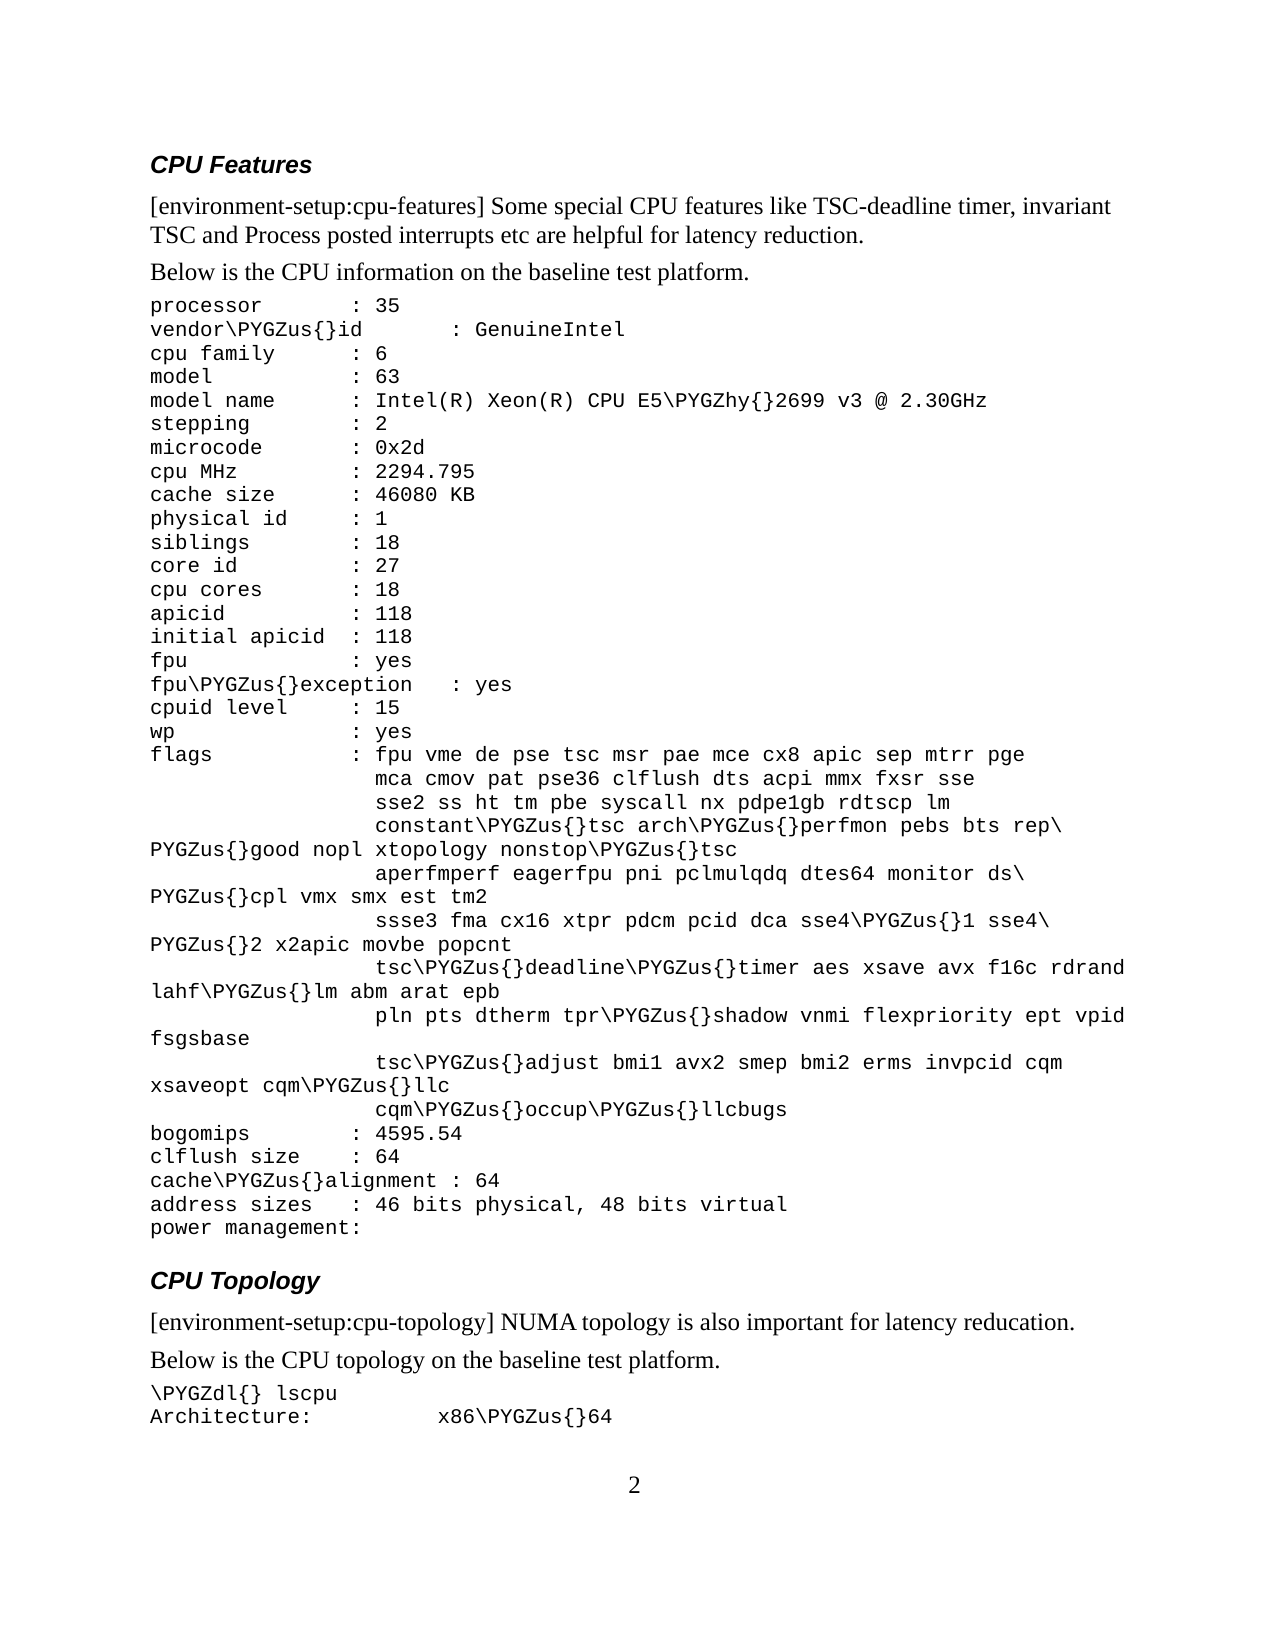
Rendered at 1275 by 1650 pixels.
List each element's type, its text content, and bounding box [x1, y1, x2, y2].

text ssse3 fma cx16 xtpr pdcm pcid dca sse4\PYGZus{}1 sse4\PYGZus{}2 x2apic movbe popcnt [150, 910, 1125, 957]
subtitle CPU Topology [150, 1266, 1125, 1294]
text Below is the CPU topology on the baseline test platform. [150, 1345, 1125, 1373]
text tsc\PYGZus{}adjust bmi1 avx2 smep bmi2 erms invpcid cqm xsaveopt cqm\PYGZus{}llc [150, 1052, 1125, 1099]
text physical id : 1 [150, 508, 1125, 532]
text cpu MHz : 2294.795 [150, 461, 1125, 484]
text bogomips : 4595.54 [150, 1123, 1125, 1146]
text core id : 27 [150, 555, 1125, 579]
text fpu : yes [150, 650, 1125, 673]
text stepping : 2 [150, 413, 1125, 437]
subtitle CPU Features [150, 150, 1125, 178]
text vendor\PYGZus{}id : GenuineIntel [150, 319, 1125, 342]
text cpu cores : 18 [150, 579, 1125, 603]
text aperfmperf eagerfpu pni pclmulqdq dtes64 monitor ds\PYGZus{}cpl vmx smx est tm2 [150, 863, 1125, 910]
text clflush size : 64 [150, 1146, 1125, 1170]
text cache\PYGZus{}alignment : 64 [150, 1170, 1125, 1194]
text Architecture: x86\PYGZus{}64 [150, 1406, 1125, 1430]
text power management: [150, 1217, 1125, 1241]
text sse2 ss ht tm pbe syscall nx pdpe1gb rdtscp lm [150, 792, 1125, 815]
text tsc\PYGZus{}deadline\PYGZus{}timer aes xsave avx f16c rdrand lahf\PYGZus{}lm abm arat epb [150, 957, 1125, 1004]
text cache size : 46080 KB [150, 484, 1125, 508]
text pln pts dtherm tpr\PYGZus{}shadow vnmi flexpriority ept vpid fsgsbase [150, 1004, 1125, 1052]
text cpuid level : 15 [150, 697, 1125, 721]
text constant\PYGZus{}tsc arch\PYGZus{}perfmon pebs bts rep\PYGZus{}good nopl xtopology nonstop\PYGZus{}tsc [150, 815, 1125, 863]
text \PYGZdl{} lscpu [150, 1382, 1125, 1406]
text initial apicid : 118 [150, 626, 1125, 650]
text flags : fpu vme de pse tsc msr pae mce cx8 apic sep mtrr pge [150, 744, 1125, 768]
text wp : yes [150, 721, 1125, 744]
text cpu family : 6 [150, 342, 1125, 366]
text model : 63 [150, 366, 1125, 390]
text fpu\PYGZus{}exception : yes [150, 673, 1125, 697]
text apicid : 118 [150, 603, 1125, 626]
text [environment-setup:cpu-features] Some special CPU features like TSC-deadline timer, invariant TSC and Process posted interrupts etc are helpful for latency reduction. [150, 191, 1125, 248]
text address sizes : 46 bits physical, 48 bits virtual [150, 1194, 1125, 1217]
text [environment-setup:cpu-topology] NUMA topology is also important for latency reducation. [150, 1307, 1125, 1336]
text microcode : 0x2d [150, 437, 1125, 461]
text mca cmov pat pse36 clflush dts acpi mmx fxsr sse [150, 768, 1125, 792]
text Below is the CPU information on the baseline test platform. [150, 257, 1125, 286]
text processor : 35 [150, 295, 1125, 319]
text siblings : 18 [150, 532, 1125, 555]
text model name : Intel(R) Xeon(R) CPU E5\PYGZhy{}2699 v3 @ 2.30GHz [150, 390, 1125, 413]
text cqm\PYGZus{}occup\PYGZus{}llcbugs [150, 1099, 1125, 1123]
